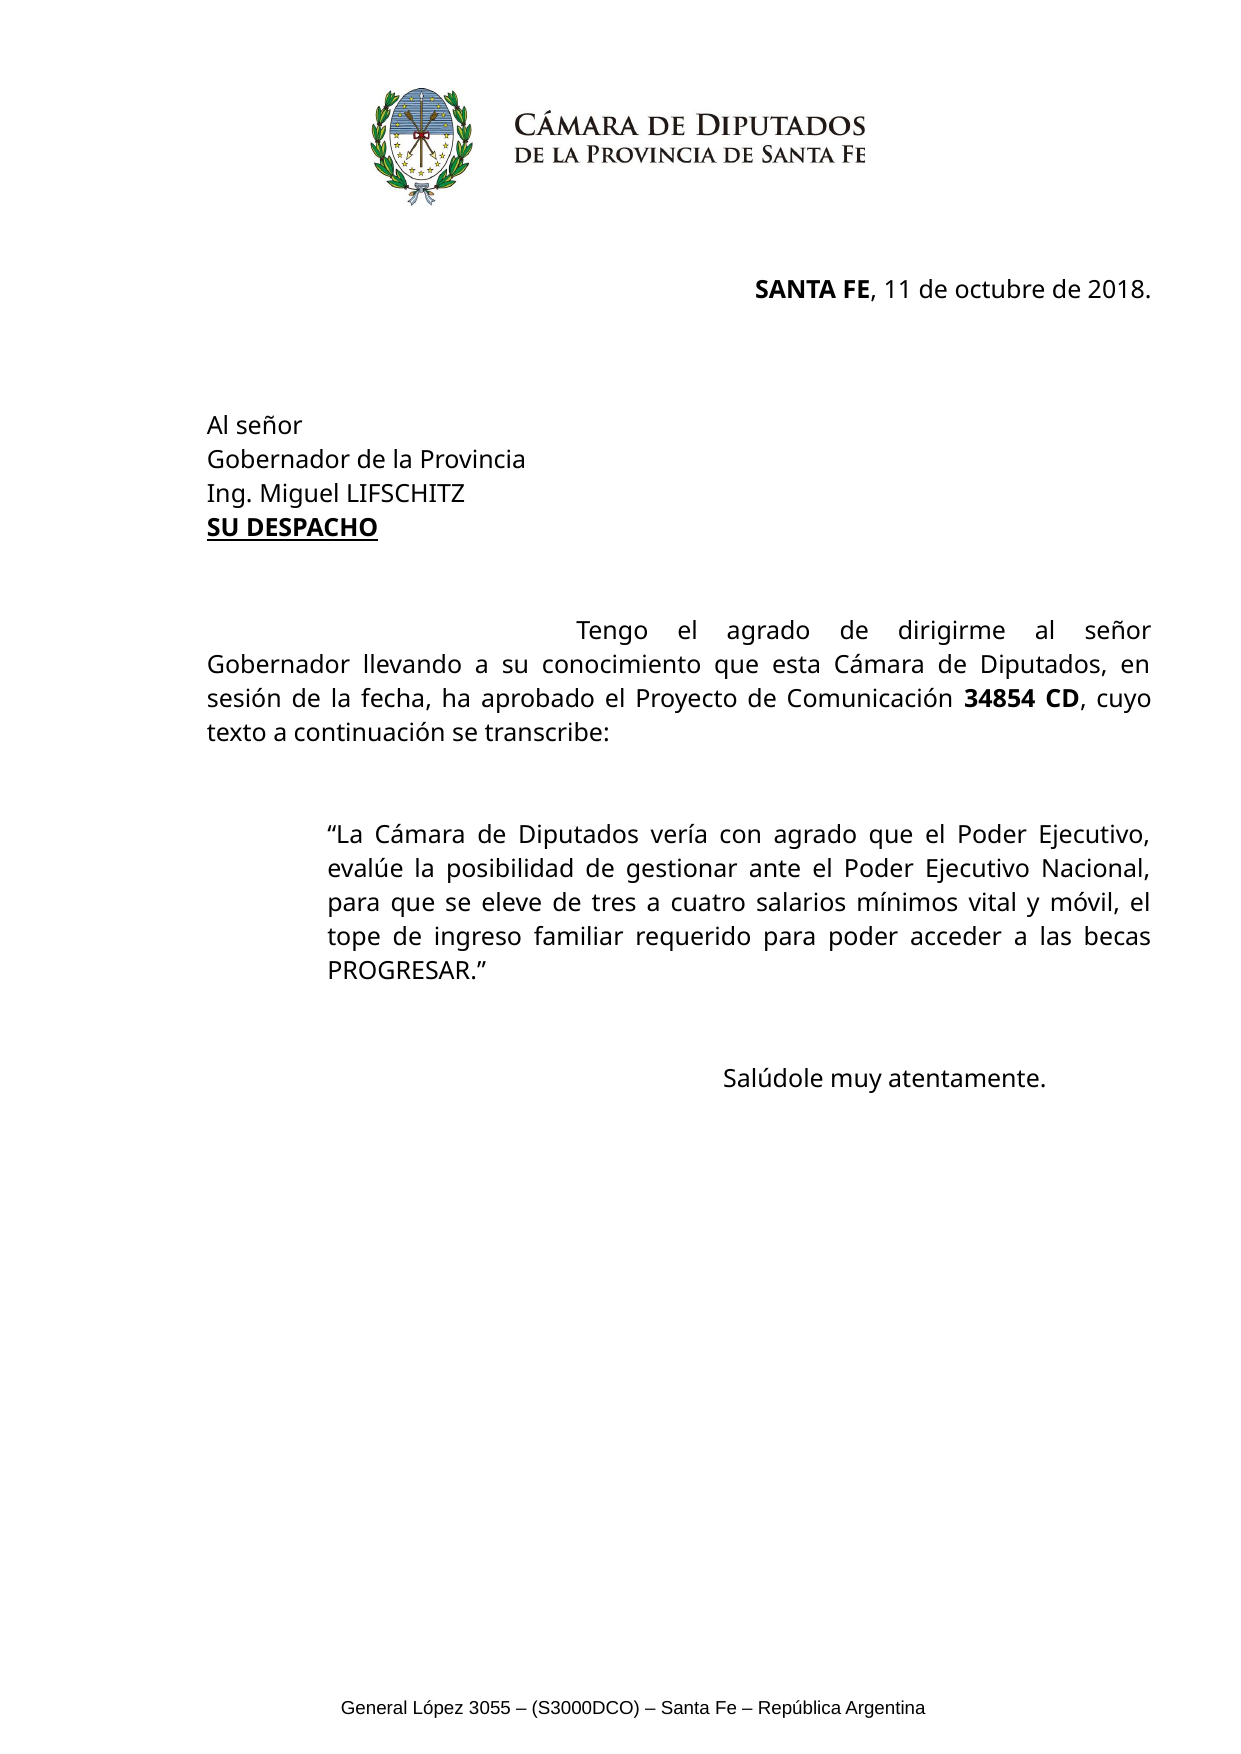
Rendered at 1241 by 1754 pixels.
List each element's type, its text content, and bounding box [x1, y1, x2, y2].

text SANTA FE, 11 de octubre de 2018. [207, 272, 1152, 306]
picture [370, 88, 866, 210]
text Al señor [207, 408, 1152, 442]
text Ing. Miguel LIFSCHITZ [207, 476, 1152, 510]
text Gobernador de la Provincia [207, 442, 1152, 476]
text Salúdole muy atentamente. [649, 1061, 1152, 1095]
text Tengo el agrado de dirigirme al señor Gobernador llevando a su conocimiento que esta Cámara de Diputados, en sesión de la fecha, ha aprobado el Proyecto de Comunicación 34854 CD, cuyo texto a continuación se transcribe: [207, 612, 1152, 748]
text “La Cámara de Diputados vería con agrado que el Poder Ejecutivo, evalúe la posibilidad de gestionar ante el Poder Ejecutivo Nacional, para que se eleve de tres a cuatro salarios mínimos vital y móvil, el tope de ingreso familiar requerido para poder acceder a las becas PROGRESAR.” [327, 817, 1152, 987]
text SU DESPACHO [207, 510, 1152, 544]
